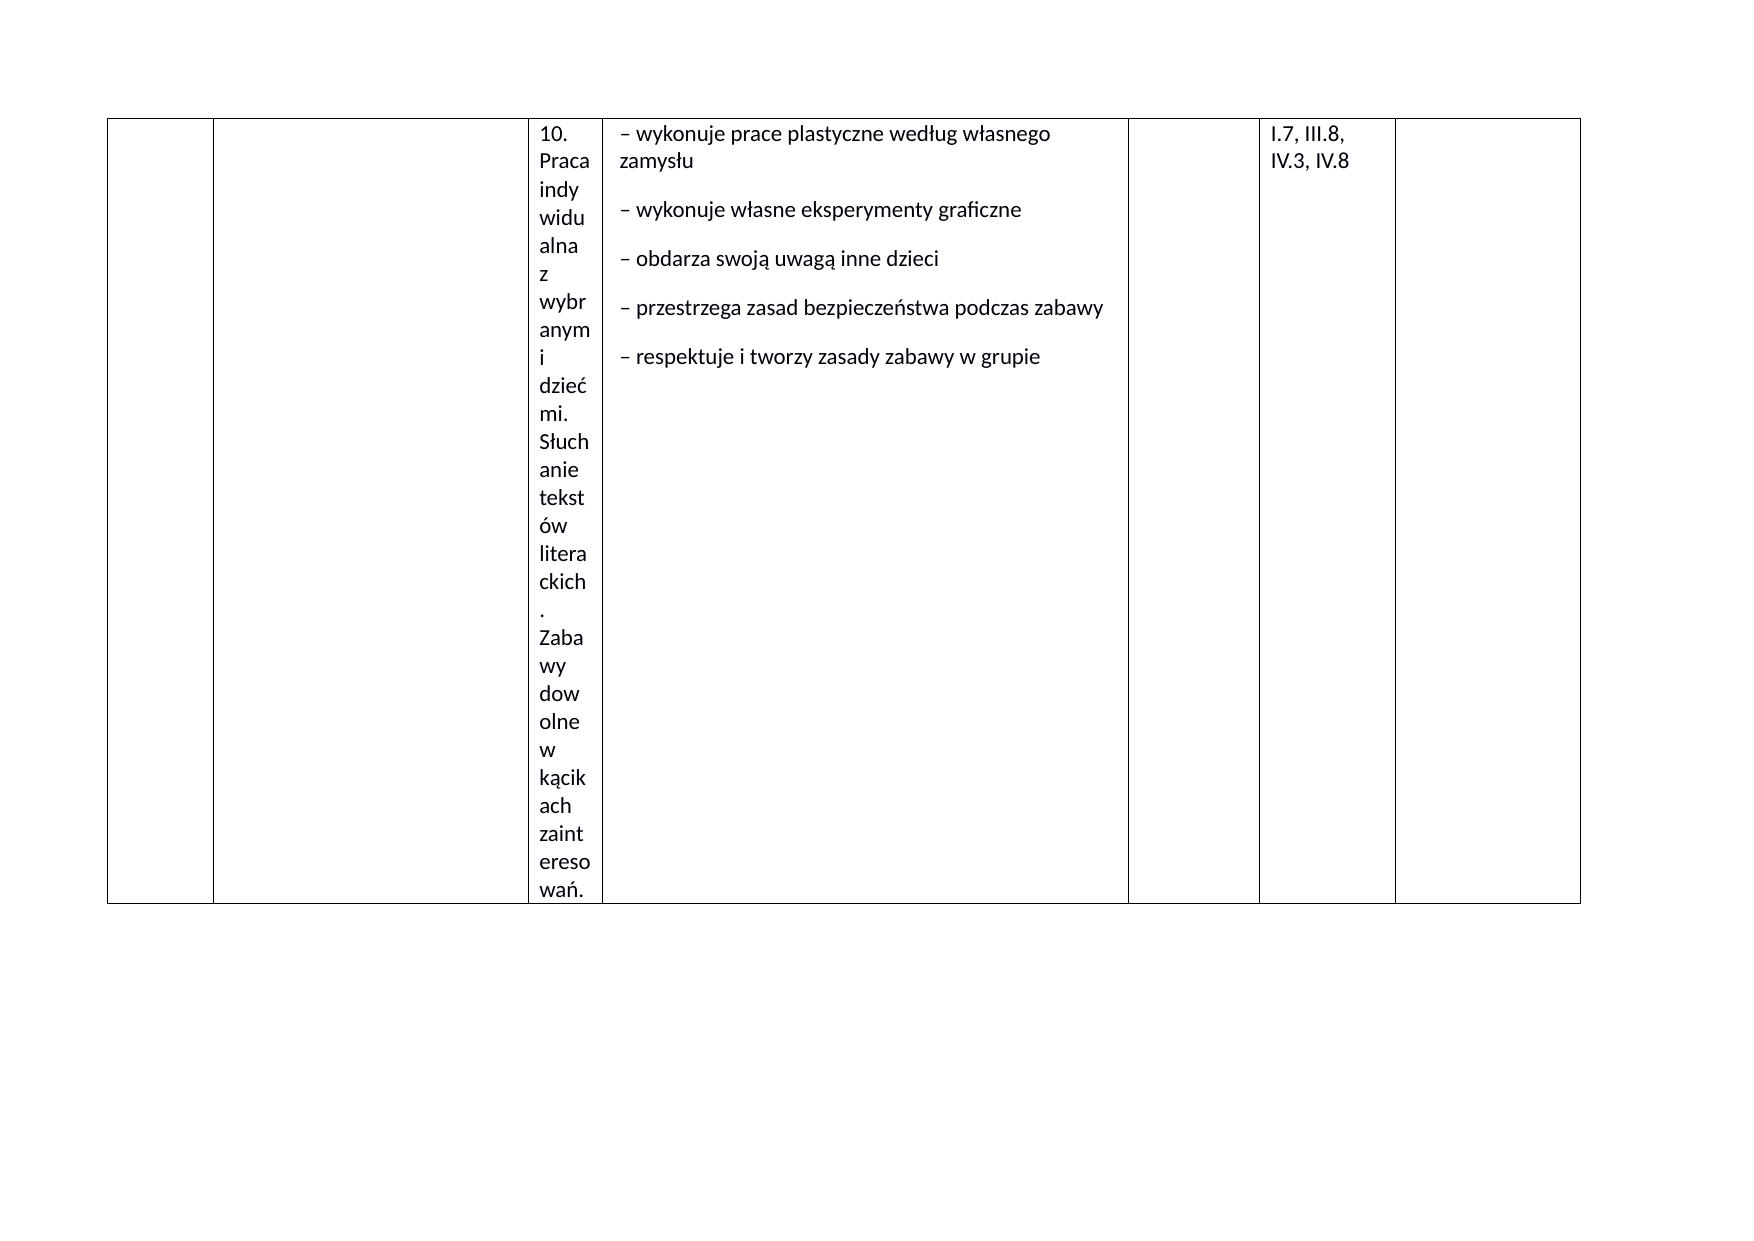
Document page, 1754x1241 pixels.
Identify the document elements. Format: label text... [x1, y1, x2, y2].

table_cell [1396, 119, 1580, 903]
table_cell [214, 119, 528, 903]
table_cell I.7, III.8, IV.3, IV.8 [1260, 119, 1395, 903]
table_cell [1129, 119, 1259, 903]
table_cell 10. Praca indywidualna z wybranymi dziećmi. Słuchanie tekstów literackich. Zabawy dowolne w kącikach zainteresowań. [529, 119, 602, 903]
table_cell – wykonuje prace plastyczne według własnego zamysłu – wykonuje własne eksperymenty graficzne – obdarza swoją uwagą inne dzieci – przestrzega zasad bezpieczeństwa podczas zabawy – respektuje i tworzy zasady zabawy w grupie [603, 119, 1128, 903]
table_cell [108, 119, 213, 903]
